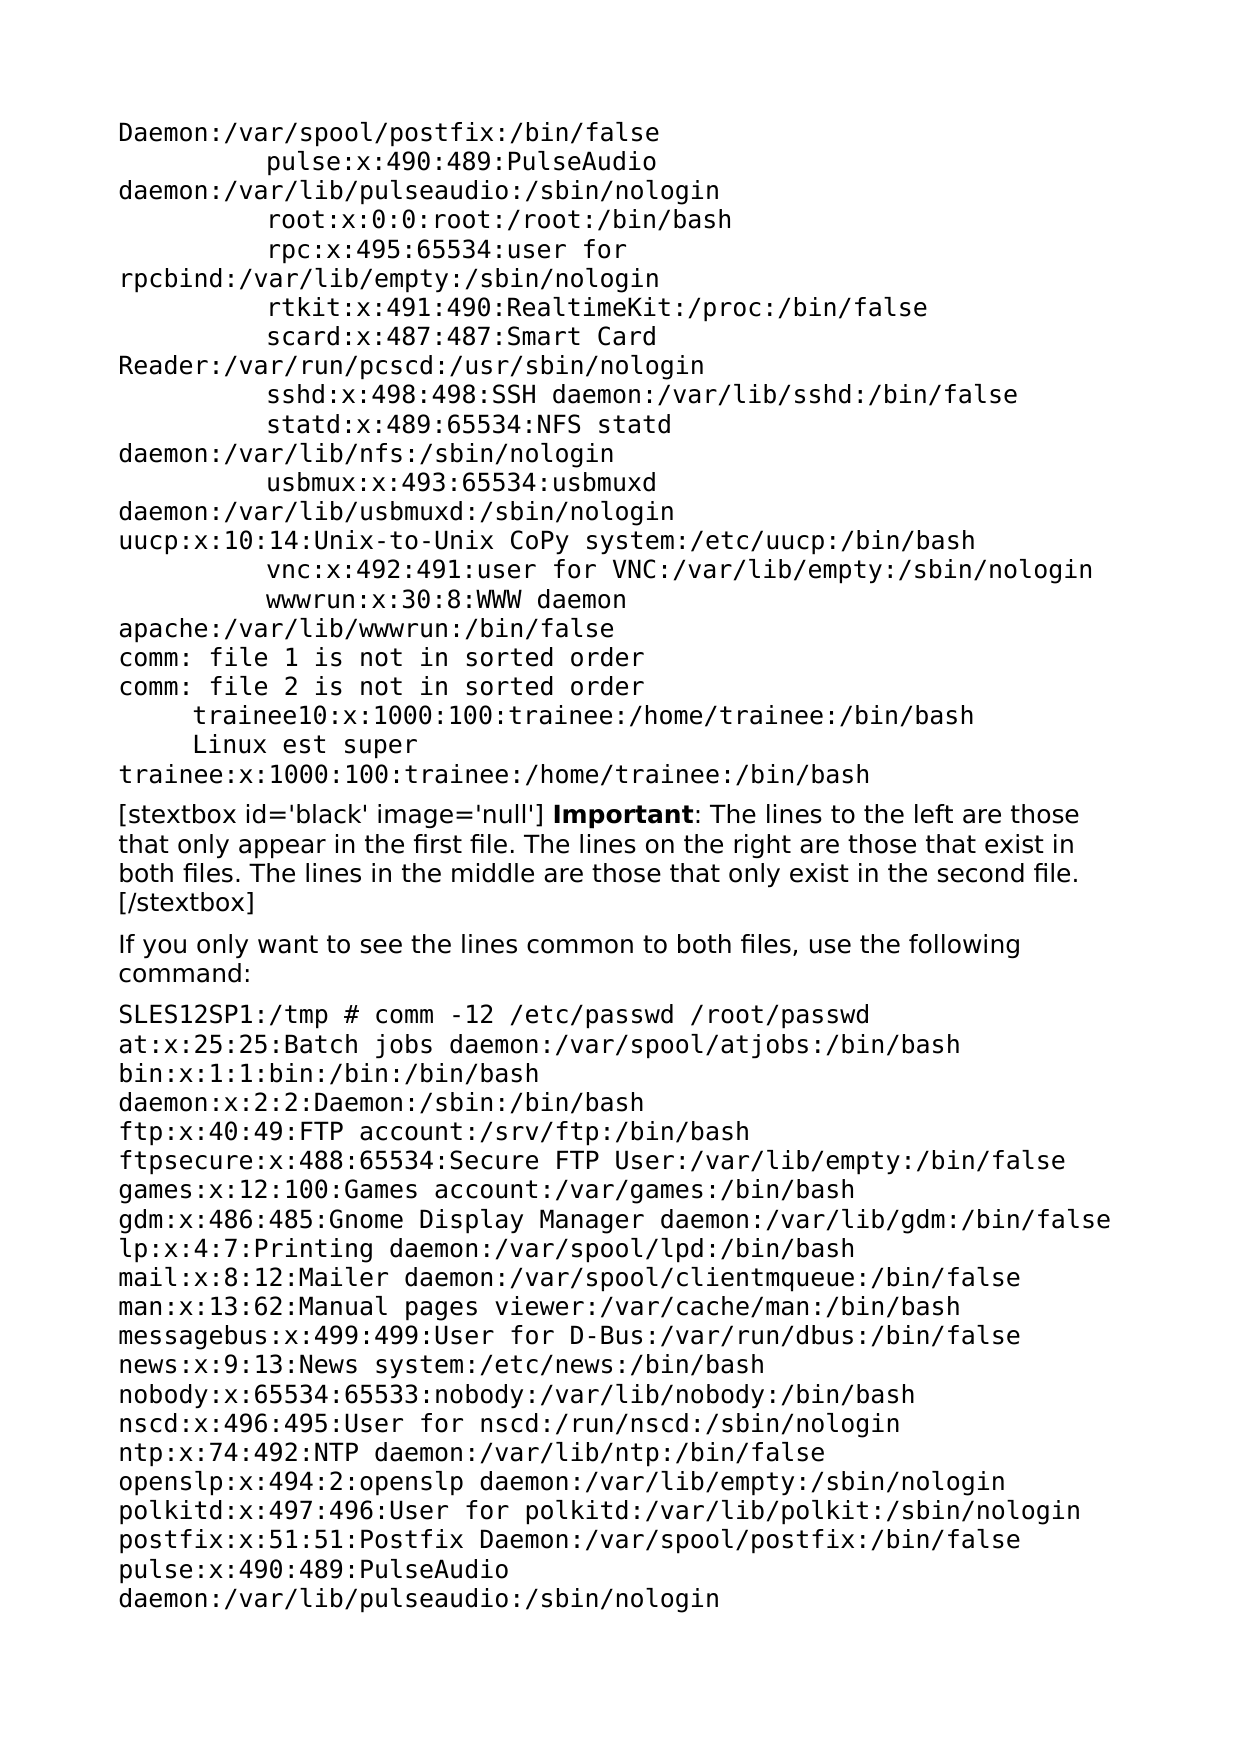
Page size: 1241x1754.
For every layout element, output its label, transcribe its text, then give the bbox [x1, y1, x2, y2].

text SLES12SP1:/tmp # comm -12 /etc/passwd /root/passwd at:x:25:25:Batch jobs daemon:/var/spool/atjobs:/bin/bash bin:x:1:1:bin:/bin:/bin/bash daemon:x:2:2:Daemon:/sbin:/bin/bash ftp:x:40:49:FTP account:/srv/ftp:/bin/bash ftpsecure:x:488:65534:Secure FTP User:/var/lib/empty:/bin/false games:x:12:100:Games account:/var/games:/bin/bash gdm:x:486:485:Gnome Display Manager daemon:/var/lib/gdm:/bin/false lp:x:4:7:Printing daemon:/var/spool/lpd:/bin/bash mail:x:8:12:Mailer daemon:/var/spool/clientmqueue:/bin/false man:x:13:62:Manual pages viewer:/var/cache/man:/bin/bash messagebus:x:499:499:User for D-Bus:/var/run/dbus:/bin/false news:x:9:13:News system:/etc/news:/bin/bash nobody:x:65534:65533:nobody:/var/lib/nobody:/bin/bash nscd:x:496:495:User for nscd:/run/nscd:/sbin/nologin ntp:x:74:492:NTP daemon:/var/lib/ntp:/bin/false openslp:x:494:2:openslp daemon:/var/lib/empty:/sbin/nologin polkitd:x:497:496:User for polkitd:/var/lib/polkit:/sbin/nologin postfix:x:51:51:Postfix Daemon:/var/spool/postfix:/bin/false pulse:x:490:489:PulseAudio daemon:/var/lib/pulseaudio:/sbin/nologin [118, 1001, 1122, 1613]
text [stextbox id='black' image='null'] Important: The lines to the left are those that only appear in the first file. The lines on the right are those that exist in both files. The lines in the middle are those that only exist in the second file. [/stextbox] [118, 801, 1122, 917]
text If you only want to see the lines common to both files, use the following command: [118, 930, 1122, 988]
text Daemon:/var/spool/postfix:/bin/false pulse:x:490:489:PulseAudio daemon:/var/lib/pulseaudio:/sbin/nologin root:x:0:0:root:/root:/bin/bash rpc:x:495:65534:user for rpcbind:/var/lib/empty:/sbin/nologin rtkit:x:491:490:RealtimeKit:/proc:/bin/false scard:x:487:487:Smart Card Reader:/var/run/pcscd:/usr/sbin/nologin sshd:x:498:498:SSH daemon:/var/lib/sshd:/bin/false statd:x:489:65534:NFS statd daemon:/var/lib/nfs:/sbin/nologin usbmux:x:493:65534:usbmuxd daemon:/var/lib/usbmuxd:/sbin/nologin uucp:x:10:14:Unix-to-Unix CoPy system:/etc/uucp:/bin/bash vnc:x:492:491:user for VNC:/var/lib/empty:/sbin/nologin wwwrun:x:30:8:WWW daemon apache:/var/lib/wwwrun:/bin/false comm: file 1 is not in sorted order comm: file 2 is not in sorted order trainee10:x:1000:100:trainee:/home/trainee:/bin/bash Linux est super trainee:x:1000:100:trainee:/home/trainee:/bin/bash [118, 118, 1122, 789]
